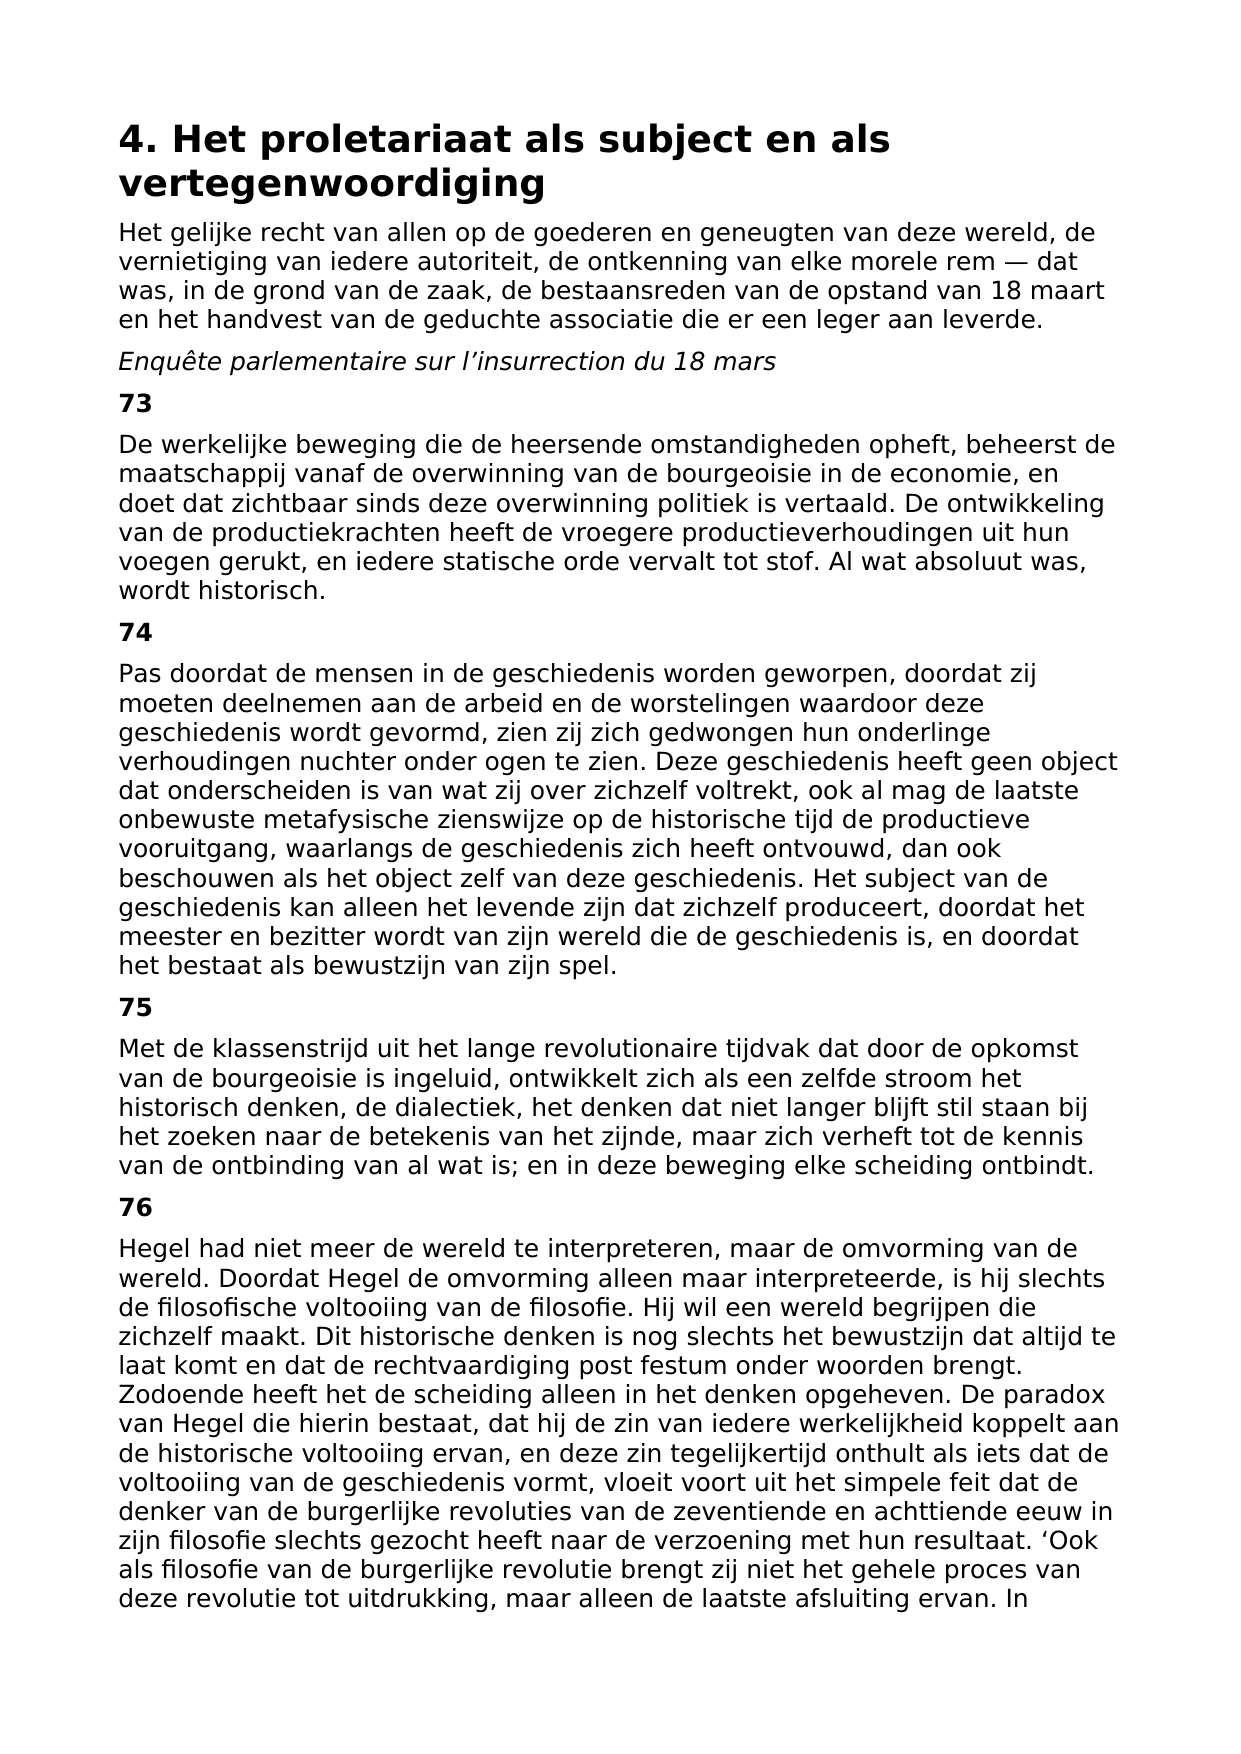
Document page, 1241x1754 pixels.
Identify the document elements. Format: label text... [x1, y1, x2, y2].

text Met de klassenstrijd uit het lange revolutionaire tijdvak dat door de opkomst van de bourgeoisie is ingeluid, ontwikkelt zich als een zelfde stroom het historisch denken, de dialectiek, het denken dat niet langer blijft stil staan bij het zoeken naar de betekenis van het zijnde, maar zich verheft tot de kennis van de ontbinding van al wat is; en in deze beweging elke scheiding ontbindt. [118, 1034, 1122, 1180]
text De werkelijke beweging die de heersende omstandigheden opheft, beheerst de maatschappij vanaf de overwinning van de bourgeoisie in de economie, en doet dat zichtbaar sinds deze overwinning politiek is vertaald. De ontwikkeling van de productiekrachten heeft de vroegere productieverhoudingen uit hun voegen gerukt, en iedere statische orde vervalt tot stof. Al wat absoluut was, wordt historisch. [118, 430, 1122, 605]
text 76 [118, 1193, 1122, 1222]
text 75 [118, 993, 1122, 1022]
text Hegel had niet meer de wereld te interpreteren, maar de omvorming van de wereld. Doordat Hegel de omvorming alleen maar interpreteerde, is hij slechts de filosofische voltooiing van de filosofie. Hij wil een wereld begrijpen die zichzelf maakt. Dit historische denken is nog slechts het bewustzijn dat altijd te laat komt en dat de rechtvaardiging post festum onder woorden brengt. Zodoende heeft het de scheiding alleen in het denken opgeheven. De paradox van Hegel die hierin bestaat, dat hij de zin van iedere werkelijkheid koppelt aan de historische voltooiing ervan, en deze zin tegelijkertijd onthult als iets dat de voltooiing van de geschiedenis vormt, vloeit voort uit het simpele feit dat de denker van de burgerlijke revoluties van de zeventiende en achttiende eeuw in zijn filosofie slechts gezocht heeft naar de verzoening met hun resultaat. ‘Ook als filosofie van de burgerlijke revolutie brengt zij niet het gehele proces van deze revolutie tot uitdrukking, maar alleen de laatste afsluiting ervan. In [118, 1234, 1122, 1614]
text Enquête parlementaire sur l’insurrection du 18 mars [118, 347, 1122, 376]
text Het gelijke recht van allen op de goederen en geneugten van deze wereld, de vernietiging van iedere autoriteit, de ontkenning van elke morele rem — dat was, in de grond van de zaak, de bestaansreden van de opstand van 18 maart en het handvest van de geduchte associatie die er een leger aan leverde. [118, 218, 1122, 334]
text Pas doordat de mensen in de geschiedenis worden geworpen, doordat zij moeten deelnemen aan de arbeid en de worstelingen waardoor deze geschiedenis wordt gevormd, zien zij zich gedwongen hun onderlinge verhoudingen nuchter onder ogen te zien. Deze geschiedenis heeft geen object dat onderscheiden is van wat zij over zichzelf voltrekt, ook al mag de laatste onbewuste metafysische zienswijze op de historische tijd de productieve vooruitgang, waarlangs de geschiedenis zich heeft ontvouwd, dan ook beschouwen als het object zelf van deze geschiedenis. Het subject van de geschiedenis kan alleen het levende zijn dat zichzelf produceert, doordat het meester en bezitter wordt van zijn wereld die de geschiedenis is, en doordat het bestaat als bewustzijn van zijn spel. [118, 659, 1122, 980]
text 73 [118, 389, 1122, 418]
subtitle 4. Het proletariaat als subject en als vertegenwoordiging [118, 118, 1122, 205]
text 74 [118, 618, 1122, 647]
